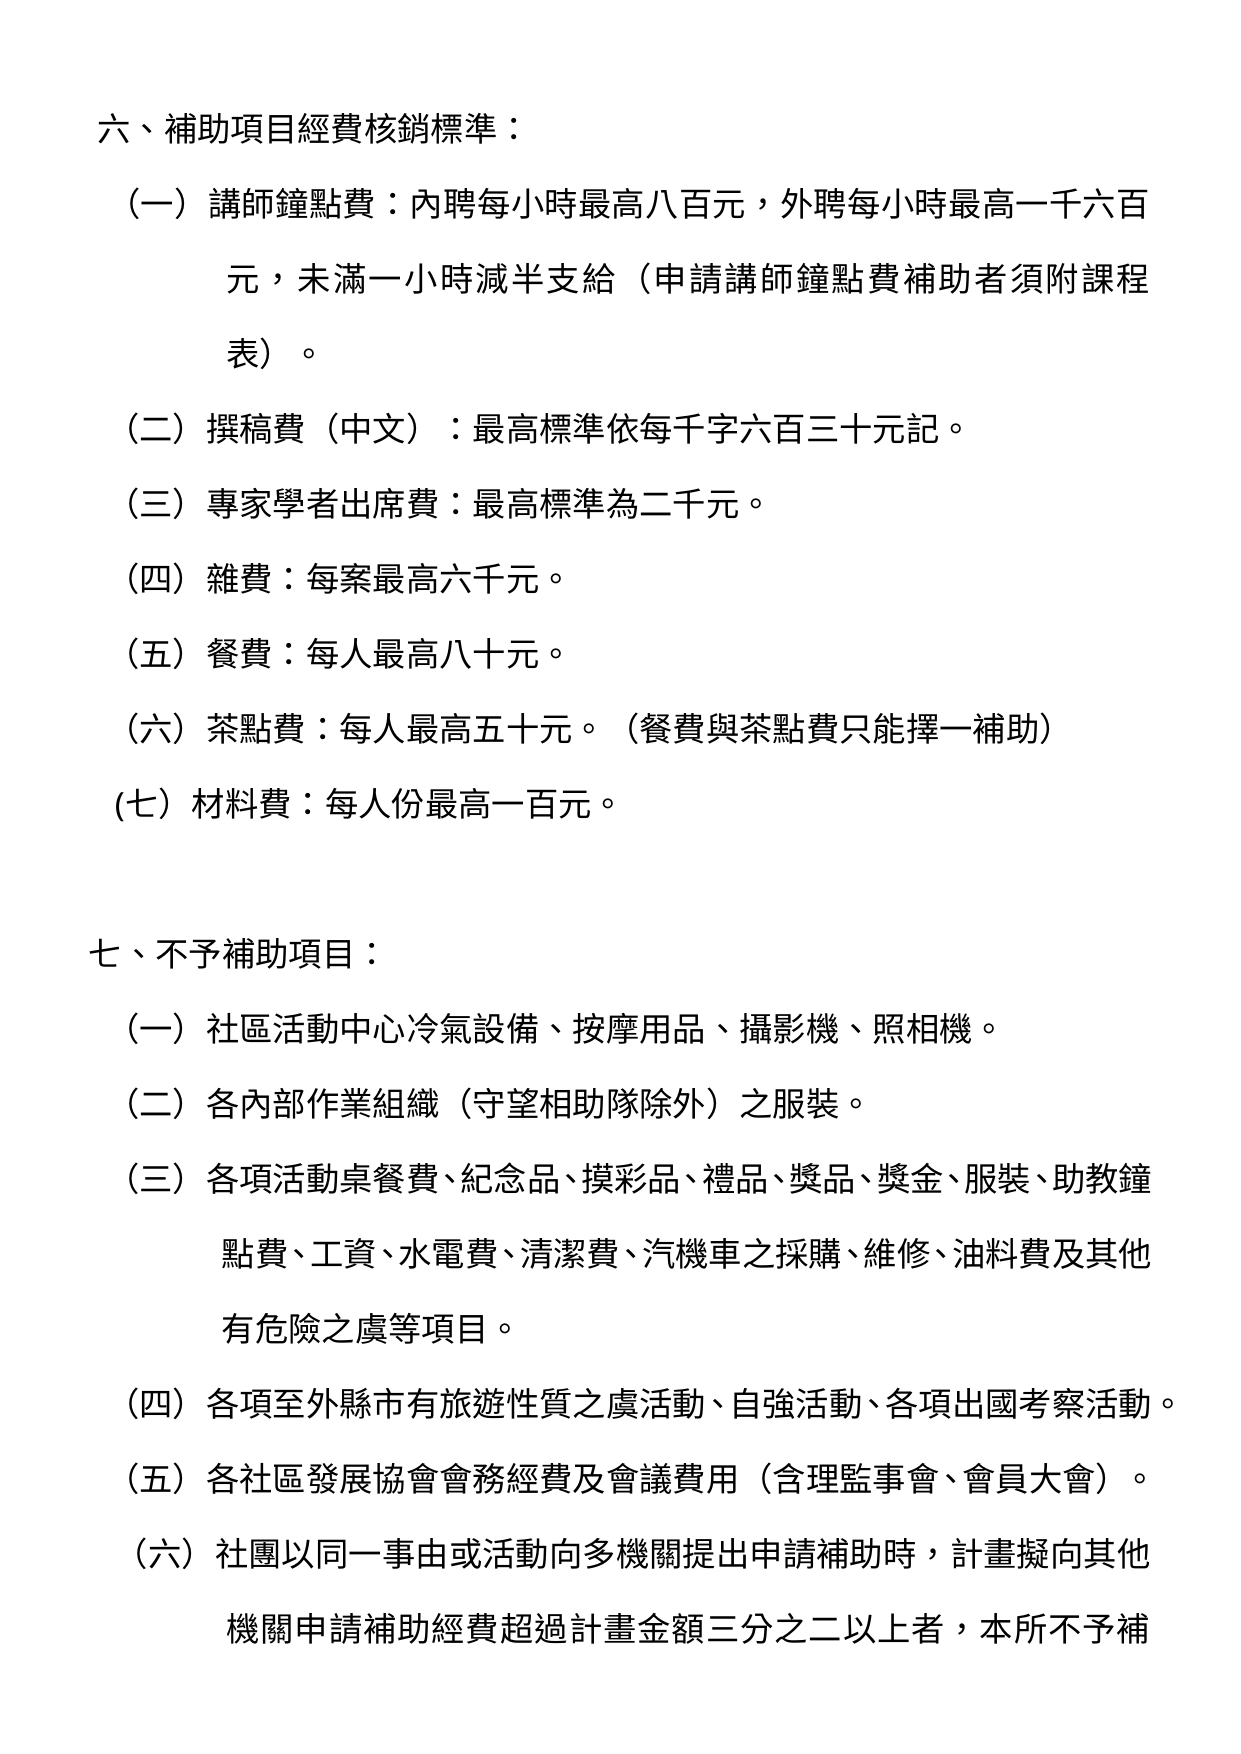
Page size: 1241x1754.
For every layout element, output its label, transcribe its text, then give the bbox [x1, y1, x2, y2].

text （五）各社區發展協會會務經費及會議費用（含理監事會、會員大會）。 [89, 1439, 1152, 1514]
text 七、不予補助項目： [89, 914, 1152, 989]
text （四）雜費：每案最高六千元。 [89, 539, 1152, 614]
text （三）專家學者出席費：最高標準為二千元。 [89, 464, 1152, 539]
text (七）材料費：每人份最高一百元。 [89, 764, 1152, 839]
text 六、補助項目經費核銷標準： [89, 89, 1152, 164]
text （五）餐費：每人最高八十元。 [89, 614, 1152, 689]
text （四）各項至外縣市有旅遊性質之虞活動、自強活動、各項出國考察活動。 [89, 1364, 1152, 1439]
text （六）茶點費：每人最高五十元。（餐費與茶點費只能擇一補助） [89, 689, 1152, 764]
text （二）各內部作業組織（守望相助隊除外）之服裝。 [89, 1064, 1152, 1139]
text （一）社區活動中心冷氣設備、按摩用品、攝影機、照相機。 [89, 989, 1152, 1064]
text （六）社團以同一事由或活動向多機關提出申請補助時，計畫擬向其他機關申請補助經費超過計畫金額三分之二以上者，本所不予補 [106, 1514, 1152, 1664]
text （一）講師鐘點費：內聘每小時最高八百元，外聘每小時最高一千六百元，未滿一小時減半支給（申請講師鐘點費補助者須附課程表）。 [89, 164, 1152, 389]
text （三）各項活動桌餐費、紀念品、摸彩品、禮品、獎品、獎金、服裝、助教鐘點費、工資、水電費、清潔費、汽機車之採購、維修、油料費及其他有危險之虞等項目。 [89, 1139, 1152, 1364]
text （二）撰稿費（中文）：最高標準依每千字六百三十元記。 [89, 389, 1152, 464]
